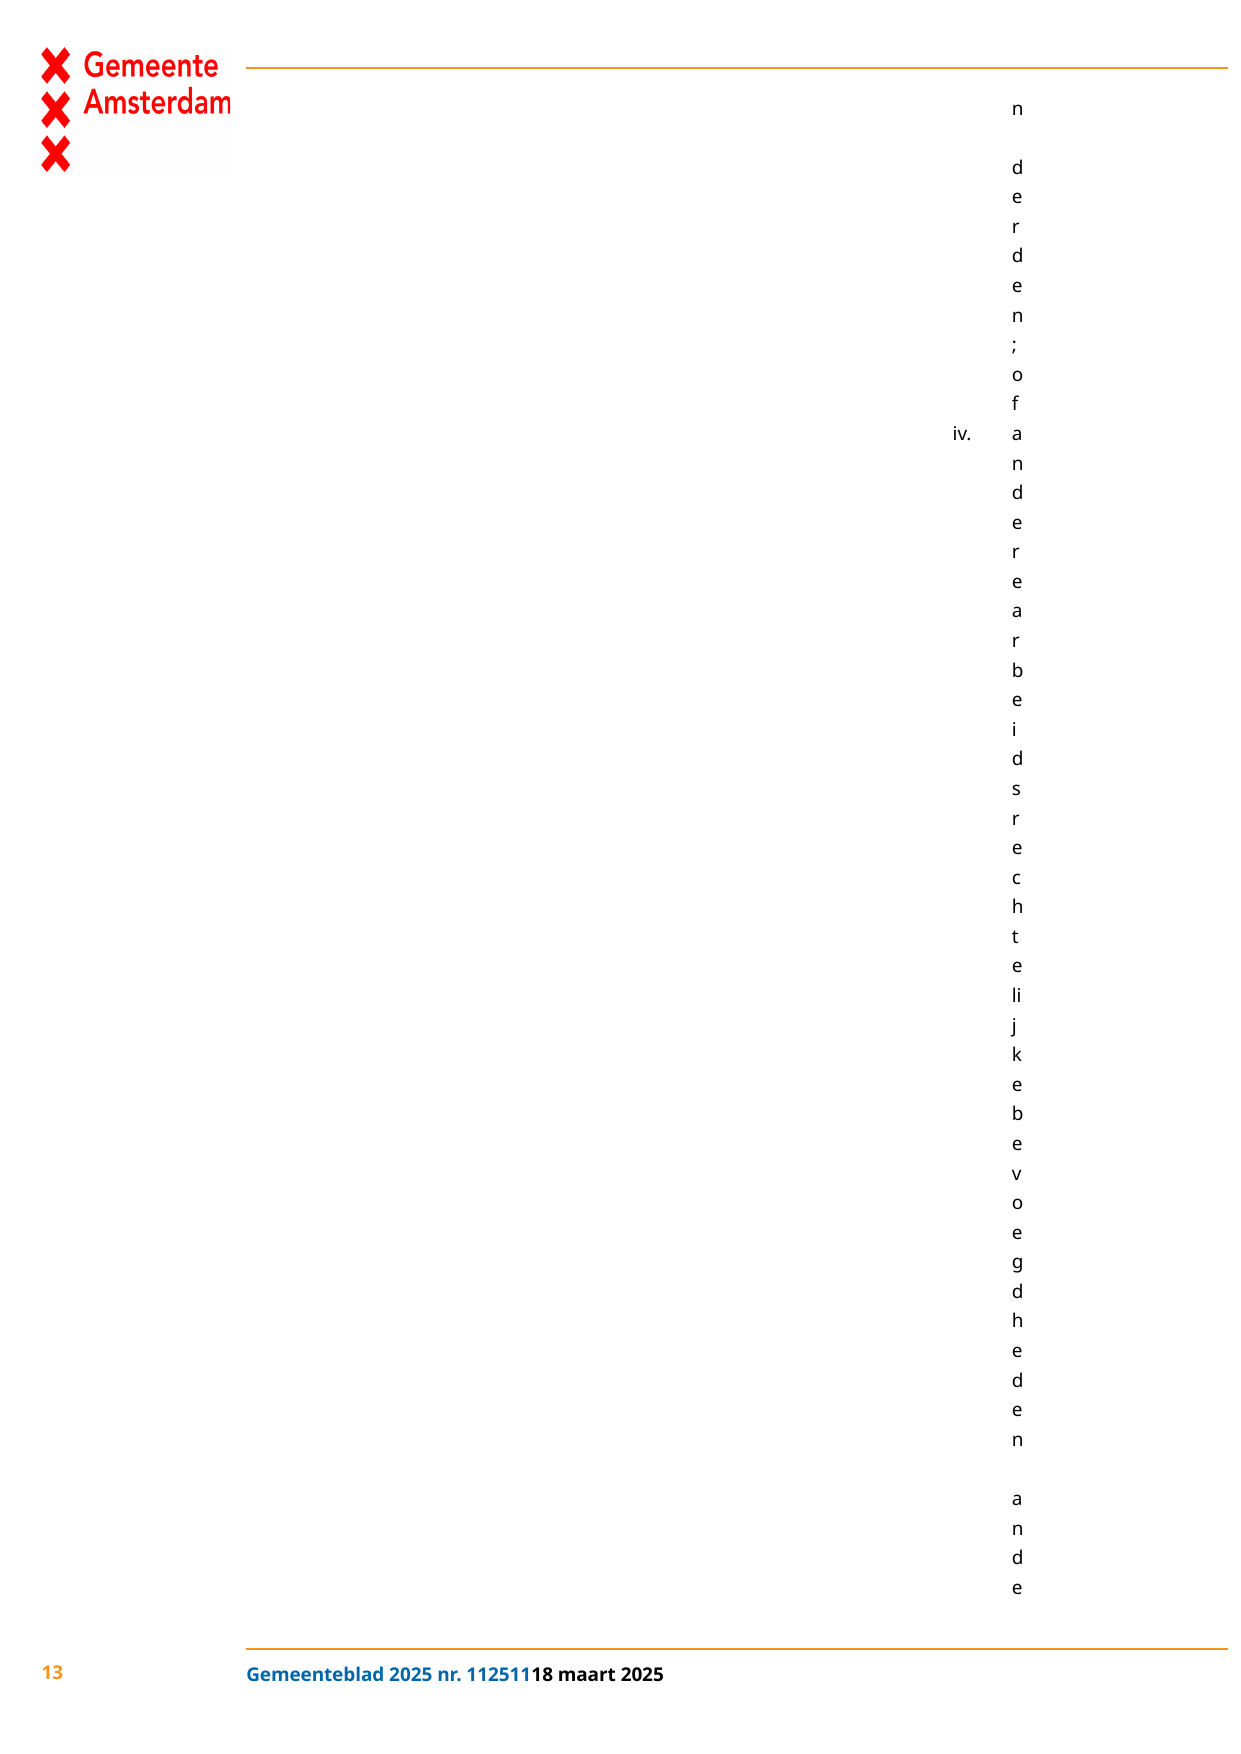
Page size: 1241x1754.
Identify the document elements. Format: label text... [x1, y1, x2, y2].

table_cell [635, 95, 764, 1600]
table_cell [248, 95, 377, 1600]
table_cell [377, 95, 506, 1600]
table_cell Afdelingsmanager Straatparkeren tot een maximum transactiebedrag van € 250.000,- per transactie. Afdelingsmanager Fiets en Garage tot een maximum transactiebedrag van € 250.000,- per transactie. Teammanager afdeling Fiets en Garage tot een maximum transactiebedrag van € 50.000,- per transactie. Contractmanager Parkeren tot een maximum transactiebedrag van € 50.000,- per transactie. Assetmanager Automaten tot een maximum transactiebedrag van € 50.000,- per transactie. [1023, 95, 1152, 1600]
picture [41, 47, 231, 172]
table_cell [764, 95, 893, 1600]
table_cell [506, 95, 635, 1600]
table_cell op voorwaarde dat: zij geen betrekking hebben op onderwerpen die politiek of bestuurlijk gevoelig zijn; zij geen betrekking hebben op: de oprichting van of deelneming in een rechtspersoon; het lenen of uitlenen van geld; borgstelling of garantstelling voor schulden van derden; of andere arbeidsrechtelijke bevoegdheden anders dan genoemd in het randnummer 2 van dit hoofdstuk; en de desbetreffende rechtshandeling plaatsvindt binnen de door college en raad vastgestelde beleidskaders zoals het Inkoop- en Aanbestedingsbeleid van de gemeente Amsterdam en de daarop gebaseerde werkinstructies, de ‘Notitie 10 Wegen naar een innovatiever aanbestedingsbeleid en een professioneler opdrachtgeverschap’, de ‘Notitie Samen Inkopen’, de ‘Notitie Doelgericht op afstand 2’, het ‘Lening- en garantiebeleid van de gemeente Amsterdam’ en het gemeentelijk integriteitsbeleid. En met in achtneming van de bepalingen uit de Budgethoudersregeling Amsterdam 2023. [894, 95, 1022, 1600]
